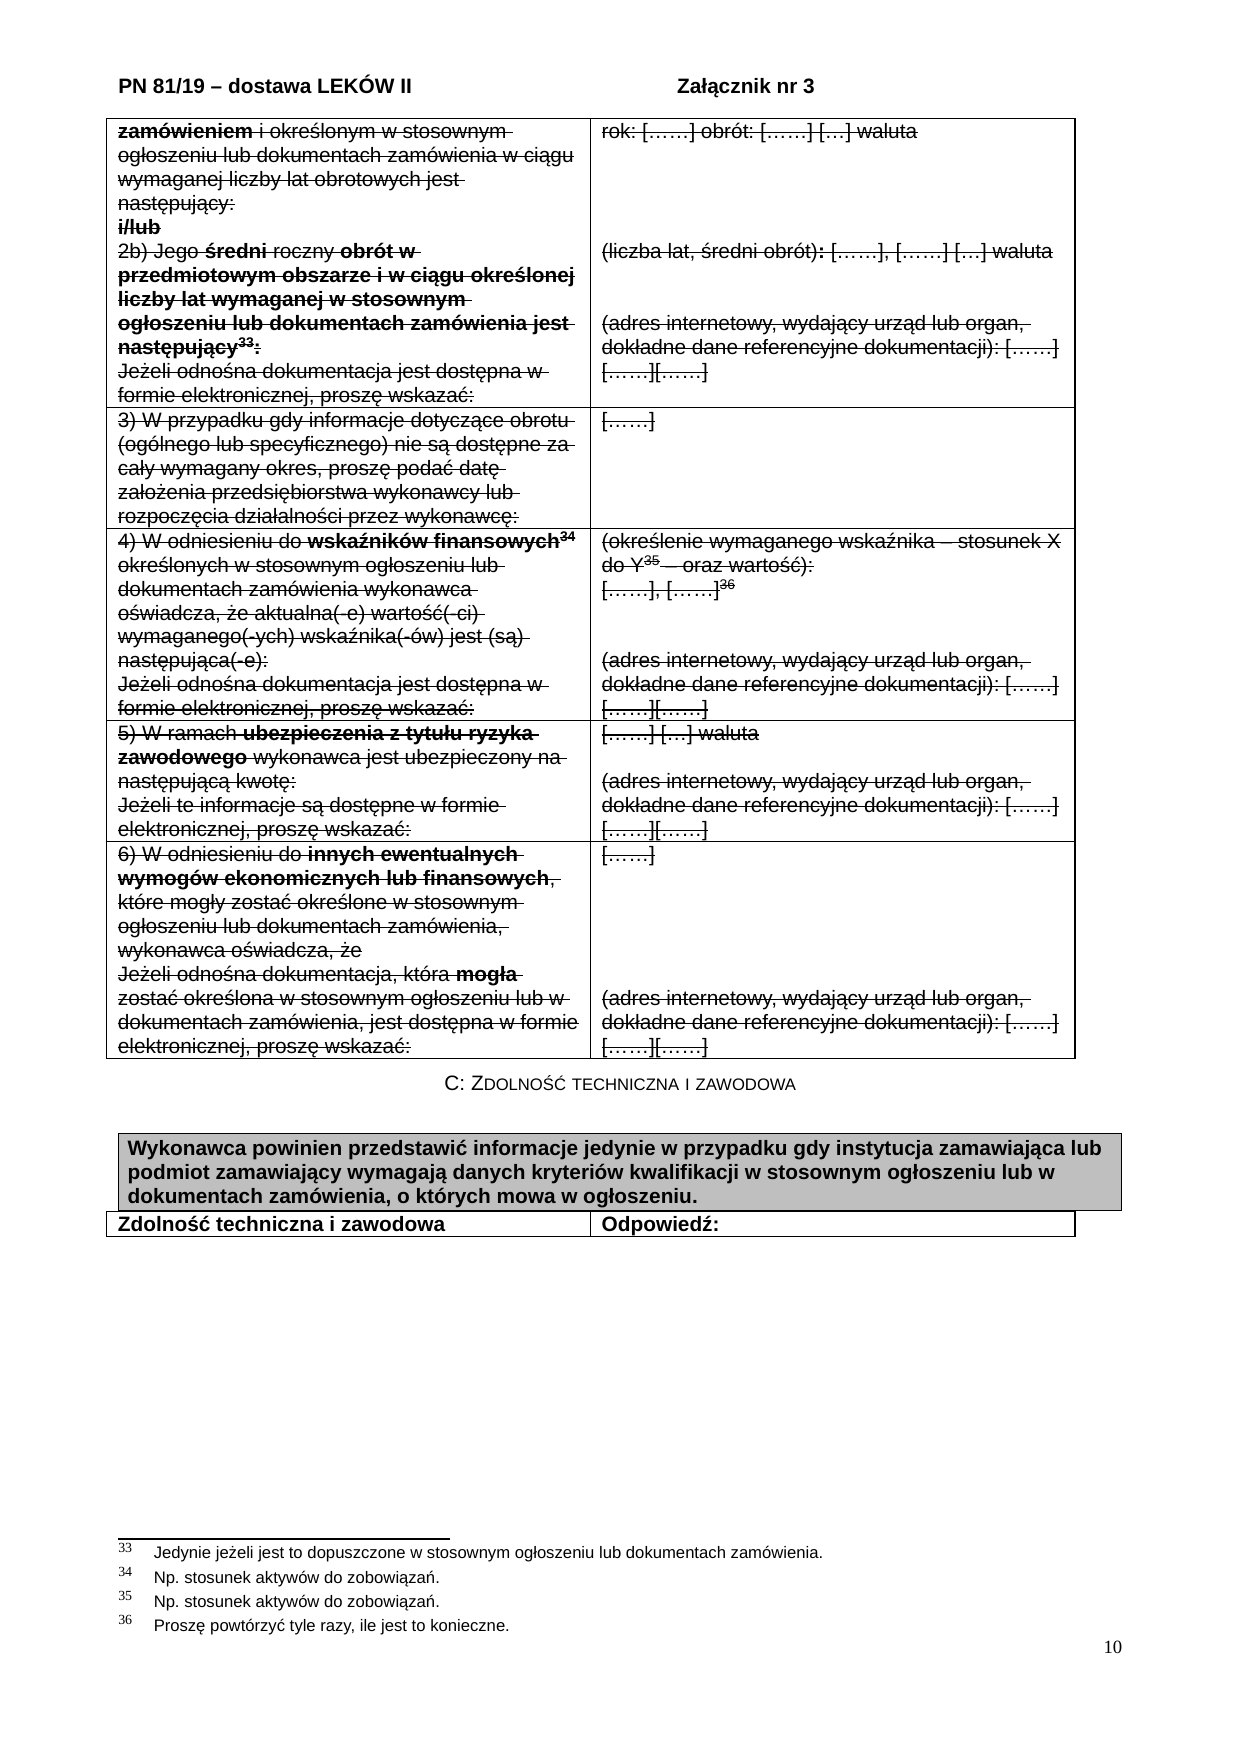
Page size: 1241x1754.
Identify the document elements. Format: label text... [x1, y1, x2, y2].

title C: Zdolność techniczna i zawodowa [118, 1071, 1122, 1095]
table_cell [……] [591, 408, 1074, 527]
table_cell 4) W odniesieniu do wskaźników finansowych określonych w stosownym ogłoszeniu lub dokumentach zamówienia wykonawca oświadcza, że aktualna(-e) wartość(-ci) wymaganego(-ych) wskaźnika(-ów) jest (są) następująca(-e): Jeżeli odnośna dokumentacja jest dostępna w formie elektronicznej, proszę wskazać: [107, 529, 590, 720]
table_cell zamówieniem i określonym w stosownym ogłoszeniu lub dokumentach zamówienia w ciągu wymaganej liczby lat obrotowych jest następujący: i/lub 2b) Jego średni roczny obrót w przedmiotowym obszarze i w ciągu określonej liczby lat wymaganej w stosownym ogłoszeniu lub dokumentach zamówienia jest następujący: Jeżeli odnośna dokumentacja jest dostępna w formie elektronicznej, proszę wskazać: [107, 119, 590, 407]
table_cell 3) W przypadku gdy informacje dotyczące obrotu (ogólnego lub specyficznego) nie są dostępne za cały wymagany okres, proszę podać datę założenia przedsiębiorstwa wykonawcy lub rozpoczęcia działalności przez wykonawcę: [107, 408, 590, 527]
table_cell rok: [……] obrót: [……] […] waluta (liczba lat, średni obrót): [……], [……] […] waluta (adres internetowy, wydający urząd lub organ, dokładne dane referencyjne dokumentacji): [……][……][……] [591, 119, 1074, 407]
table_cell 5) W ramach ubezpieczenia z tytułu ryzyka zawodowego wykonawca jest ubezpieczony na następującą kwotę: Jeżeli te informacje są dostępne w formie elektronicznej, proszę wskazać: [107, 721, 590, 841]
text Wykonawca powinien przedstawić informacje jedynie w przypadku gdy instytucja zamawiająca lub podmiot zamawiający wymagają danych kryteriów kwalifikacji w stosownym ogłoszeniu lub w dokumentach zamówienia, o których mowa w ogłoszeniu. [119, 1134, 1121, 1210]
table_cell [……] (adres internetowy, wydający urząd lub organ, dokładne dane referencyjne dokumentacji): [……][……][……] [591, 842, 1074, 1058]
table_header Odpowiedź: [591, 1212, 1074, 1236]
table_cell 6) W odniesieniu do innych ewentualnych wymogów ekonomicznych lub finansowych, które mogły zostać określone w stosownym ogłoszeniu lub dokumentach zamówienia, wykonawca oświadcza, że Jeżeli odnośna dokumentacja, która mogła zostać określona w stosownym ogłoszeniu lub w dokumentach zamówienia, jest dostępna w formie elektronicznej, proszę wskazać: [107, 842, 590, 1058]
table_cell [……] […] waluta (adres internetowy, wydający urząd lub organ, dokładne dane referencyjne dokumentacji): [……][……][……] [591, 721, 1074, 841]
table_cell (określenie wymaganego wskaźnika – stosunek X do Y – oraz wartość): [……], [……] (adres internetowy, wydający urząd lub organ, dokładne dane referencyjne dokumentacji): [……][……][……] [591, 529, 1074, 720]
table_header Zdolność techniczna i zawodowa [107, 1212, 590, 1236]
